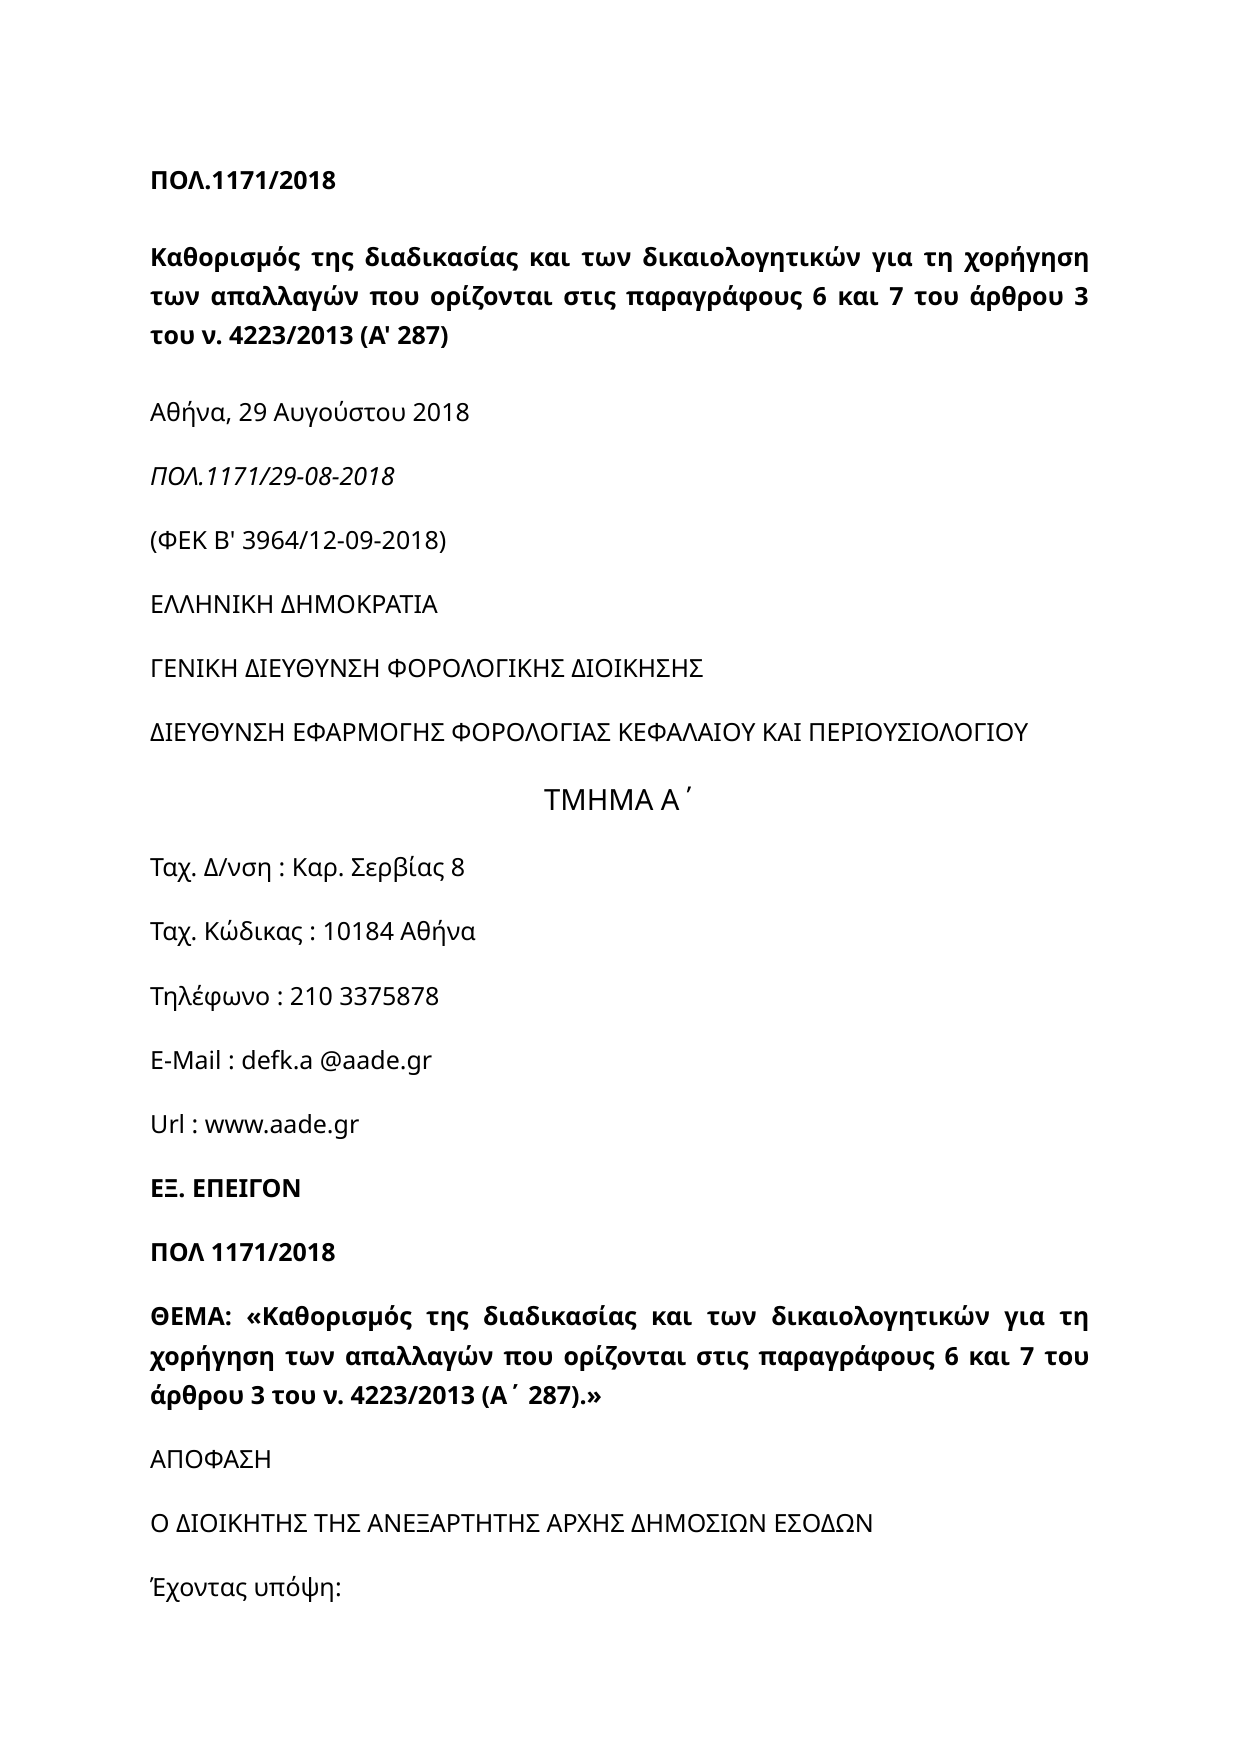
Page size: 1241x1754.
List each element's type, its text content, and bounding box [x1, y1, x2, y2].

text ΑΠΟΦΑΣΗ [150, 1441, 1090, 1476]
text Τηλέφωνο : 210 3375878 [150, 978, 1090, 1012]
title ΠΟΛ.1171/2018 [150, 162, 1090, 197]
text E-Mail : defk.a @aade.gr [150, 1042, 1090, 1076]
text ΘΕΜΑ: «Καθορισμός της διαδικασίας και των δικαιολογητικών για τη χορήγηση των απαλλαγών που ορίζονται στις παραγράφους 6 και 7 του άρθρου 3 του ν. 4223/2013 (Α΄ 287).» [150, 1299, 1090, 1411]
text ΕΛΛΗΝΙΚΗ ΔΗΜΟΚΡΑΤΙΑ [150, 587, 1090, 621]
title Καθορισμός της διαδικασίας και των δικαιολογητικών για τη χορήγηση των απαλλαγών που ορίζονται στις παραγράφους 6 και 7 του άρθρου 3 του ν. 4223/2013 (Α' 287) [150, 239, 1090, 352]
text Url : www.aade.gr [150, 1106, 1090, 1141]
text Ο ΔΙΟΙΚΗΤΗΣ ΤΗΣ ΑΝΕΞΑΡΤΗΤΗΣ ΑΡΧΗΣ ΔΗΜΟΣΙΩΝ ΕΣΟΔΩΝ [150, 1506, 1090, 1540]
text Αθήνα, 29 Αυγούστου 2018 [150, 394, 1090, 428]
text ΓΕΝΙΚΗ ΔΙΕΥΘΥΝΣΗ ΦΟΡΟΛΟΓΙΚΗΣ ΔΙΟΙΚΗΣΗΣ [150, 651, 1090, 685]
text Ταχ. Δ/νση : Καρ. Σερβίας 8 [150, 850, 1090, 884]
subtitle ΤΜΗΜΑ Α΄ [150, 779, 1090, 819]
text ΠΟΛ 1171/2018 [150, 1235, 1090, 1269]
text ΔΙΕΥΘΥΝΣΗ ΕΦΑΡΜΟΓΗΣ ΦΟΡΟΛΟΓΙΑΣ ΚΕΦΑΛΑΙΟΥ ΚΑΙ ΠΕΡΙΟΥΣΙΟΛΟΓΙΟΥ [150, 715, 1090, 749]
text ΕΞ. ΕΠΕΙΓΟΝ [150, 1171, 1090, 1205]
text (ΦΕΚ Β' 3964/12-09-2018) [150, 522, 1090, 557]
text Έχοντας υπόψη: [150, 1570, 1090, 1604]
text ΠΟΛ.1171/29-08-2018 [150, 458, 1090, 492]
text Ταχ. Κώδικας : 10184 Αθήνα [150, 914, 1090, 948]
